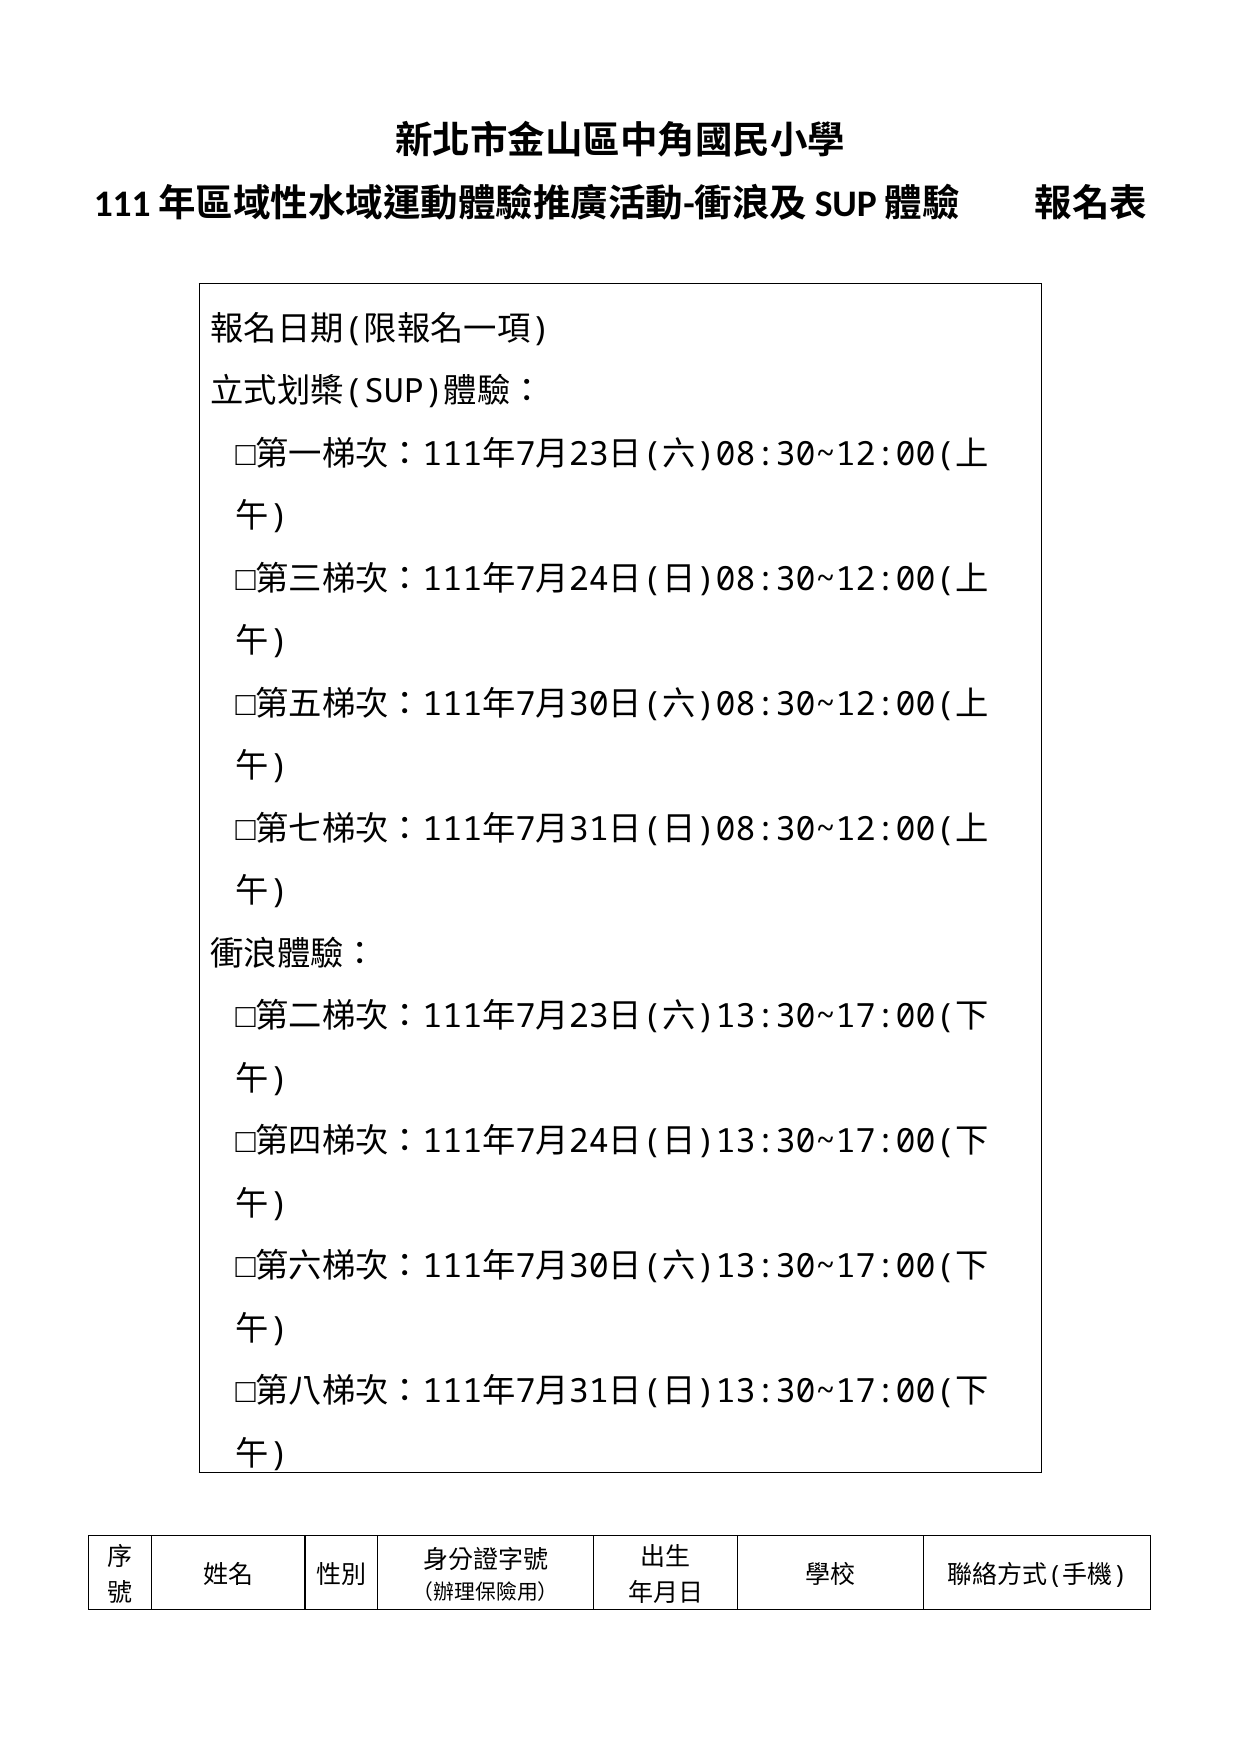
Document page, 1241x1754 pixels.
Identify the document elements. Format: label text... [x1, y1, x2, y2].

table_header 序號 [89, 1536, 151, 1609]
table_header 學校 [738, 1536, 923, 1609]
table_header 姓名 [152, 1536, 304, 1609]
table_header 出生 年月日 [594, 1536, 737, 1609]
text 111年區域性水域運動體驗推廣活動-衝浪及SUP體驗 報名表 [89, 158, 1152, 221]
text 新北市金山區中角國民小學 [89, 96, 1152, 158]
table_header 聯絡方式(手機) [924, 1536, 1150, 1609]
table_header 身分證字號 （辦理保險用） [378, 1536, 593, 1609]
table_header 報名日期(限報名一項) 立式划槳(SUP)體驗： □第一梯次：111年7月23日(六)08:30~12:00(上午) □第三梯次：111年7月24日(日)08:30~12:00(上午) □第五梯次：111年7月30日(六)08:30~12:00(上午) □第七梯次：111年7月31日(日)08:30~12:00(上午) 衝浪體驗： □第二梯次：111年7月23日(六)13:30~17:00(下午) □第四梯次：111年7月24日(日)13:30~17:00(下午) □第六梯次：111年7月30日(六)13:30~17:00(下午) □第八梯次：111年7月31日(日)13:30~17:00(下午) [200, 284, 1041, 1472]
table_header 性別 [306, 1536, 377, 1609]
